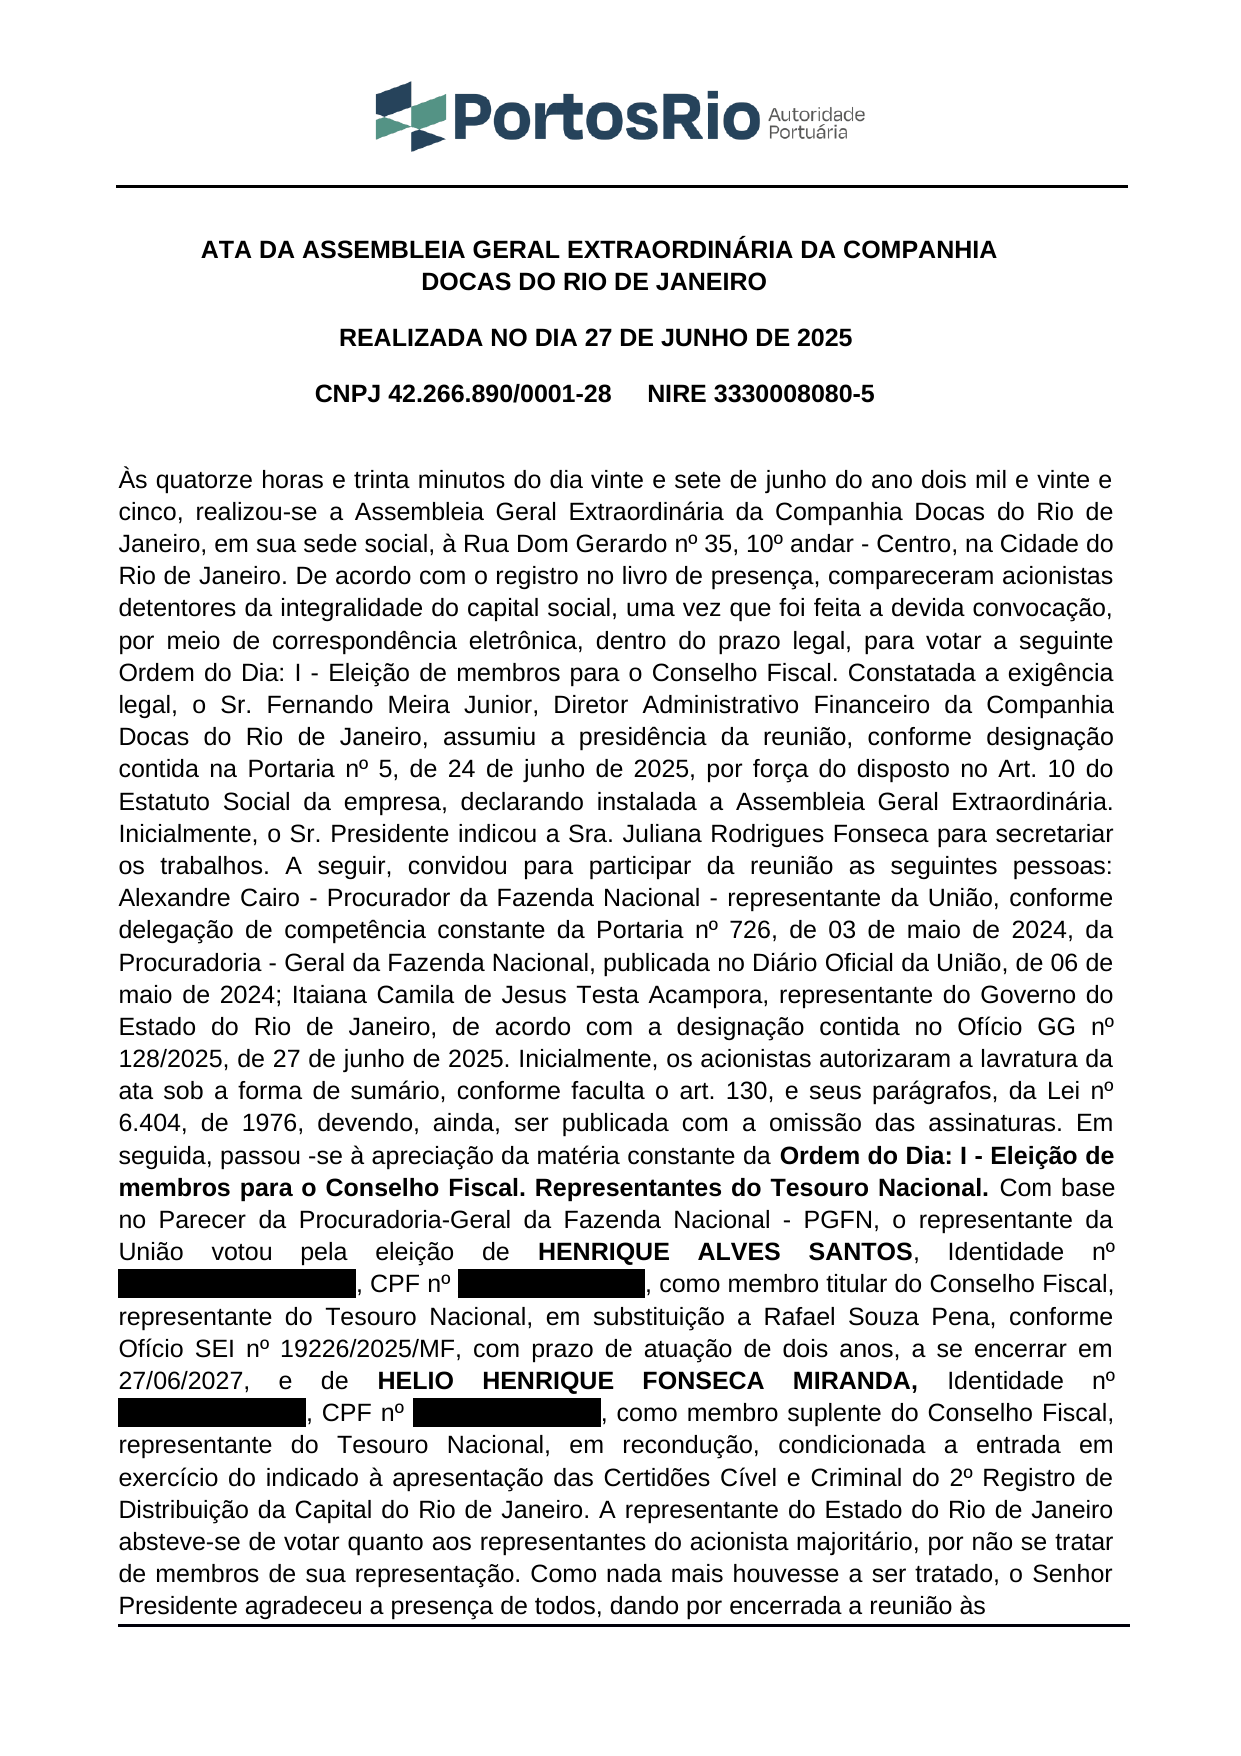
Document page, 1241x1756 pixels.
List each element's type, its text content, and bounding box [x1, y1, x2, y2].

text CNPJ 42.266.890/0001-28 NIRE 3330008080-5 [118, 379, 1127, 408]
text DOCAS DO RIO DE JANEIRO [119, 267, 1076, 296]
text REALIZADA NO DIA 27 DE JUNHO DE 2025 [339, 323, 1127, 352]
text Às quatorze horas e trinta minutos do dia vinte e sete de junho do ano dois mil e vinte e cinco, realizou-se a Assembleia Geral Extraordinária da Companhia Docas do Rio de Janeiro, em sua sede social, à Rua Dom Gerardo nº 35, 10º andar - Centro, na Cidade do Rio de Janeiro. De acordo com o registro no livro de presença, compareceram acionistas detentores da integralidade do capital social, uma vez que foi feita a devida convocação, por meio de correspondência eletrônica, dentro do prazo legal, para votar a seguinte Ordem do Dia: I - Eleição de membros para o Conselho Fiscal. Constatada a exigência legal, o Sr. Fernando Meira Junior, Diretor Administrativo Financeiro da Companhia Docas do Rio de Janeiro, assumiu a presidência da reunião, conforme designação contida na Portaria nº 5, de 24 de junho de 2025, por força do disposto no Art. 10 do Estatuto Social da empresa, declarando instalada a Assembleia Geral Extraordinária. Inicialmente, o Sr. Presidente indicou a Sra. Juliana Rodrigues Fonseca para secretariar os trabalhos. A seguir, convidou para participar da reunião as seguintes pessoas: Alexandre Cairo - Procurador da Fazenda Nacional - representante da União, conforme delegação de competência constante da Portaria nº 726, de 03 de maio de 2024, da Procuradoria - Geral da Fazenda Nacional, publicada no Diário Oficial da União, de 06 de maio de 2024; Itaiana Camila de Jesus Testa Acampora, representante do Governo do Estado do Rio de Janeiro, de acordo com a designação contida no Ofício GG nº 128/2025, de 27 de junho de 2025. Inicialmente, os acionistas autorizaram a lavratura da ata sob a forma de sumário, conforme faculta o art. 130, e seus parágrafos, da Lei nº 6.404, de 1976, devendo, ainda, ser publicada com a omissão das assinaturas. Em seguida, passou -se à apreciação da matéria constante da Ordem do Dia: I - Eleição de membros para o Conselho Fiscal. Representantes do Tesouro Nacional. Com base no Parecer da Procuradoria-Geral da Fazenda Nacional - PGFN, o representante da União votou pela eleição de HENRIQUE ALVES SANTOS, Identidade nº xxxxxxxxxxxxxxxxxxx, CPF nº xxxxxxxxxxxxxxx, como membro titular do Conselho Fiscal, representante do Tesouro Nacional, em substituição a Rafael Souza Pena, conforme Ofício SEI nº 19226/2025/MF, com prazo de atuação de dois anos, a se encerrar em 27/06/2027, e de HELIO HENRIQUE FONSECA MIRANDA, Identidade nº xxxxxxxxxxxxxxx, CPF nº xxxxxxxxxxxxxxx, como membro suplente do Conselho Fiscal, representante do Tesouro Nacional, em recondução, condicionada a entrada em exercício do indicado à apresentação das Certidões Cível e Criminal do 2º Registro de Distribuição da Capital do Rio de Janeiro. A representante do Estado do Rio de Janeiro absteve-se de votar quanto aos representantes do acionista majoritário, por não se tratar de membros de sua representação. Como nada mais houvesse a ser tratado, o Senhor Presidente agradeceu a presença de todos, dando por encerrada a reunião às [118, 465, 1115, 1620]
text ATA DA ASSEMBLEIA GERAL EXTRAORDINÁRIA DA COMPANHIA [201, 235, 1127, 264]
